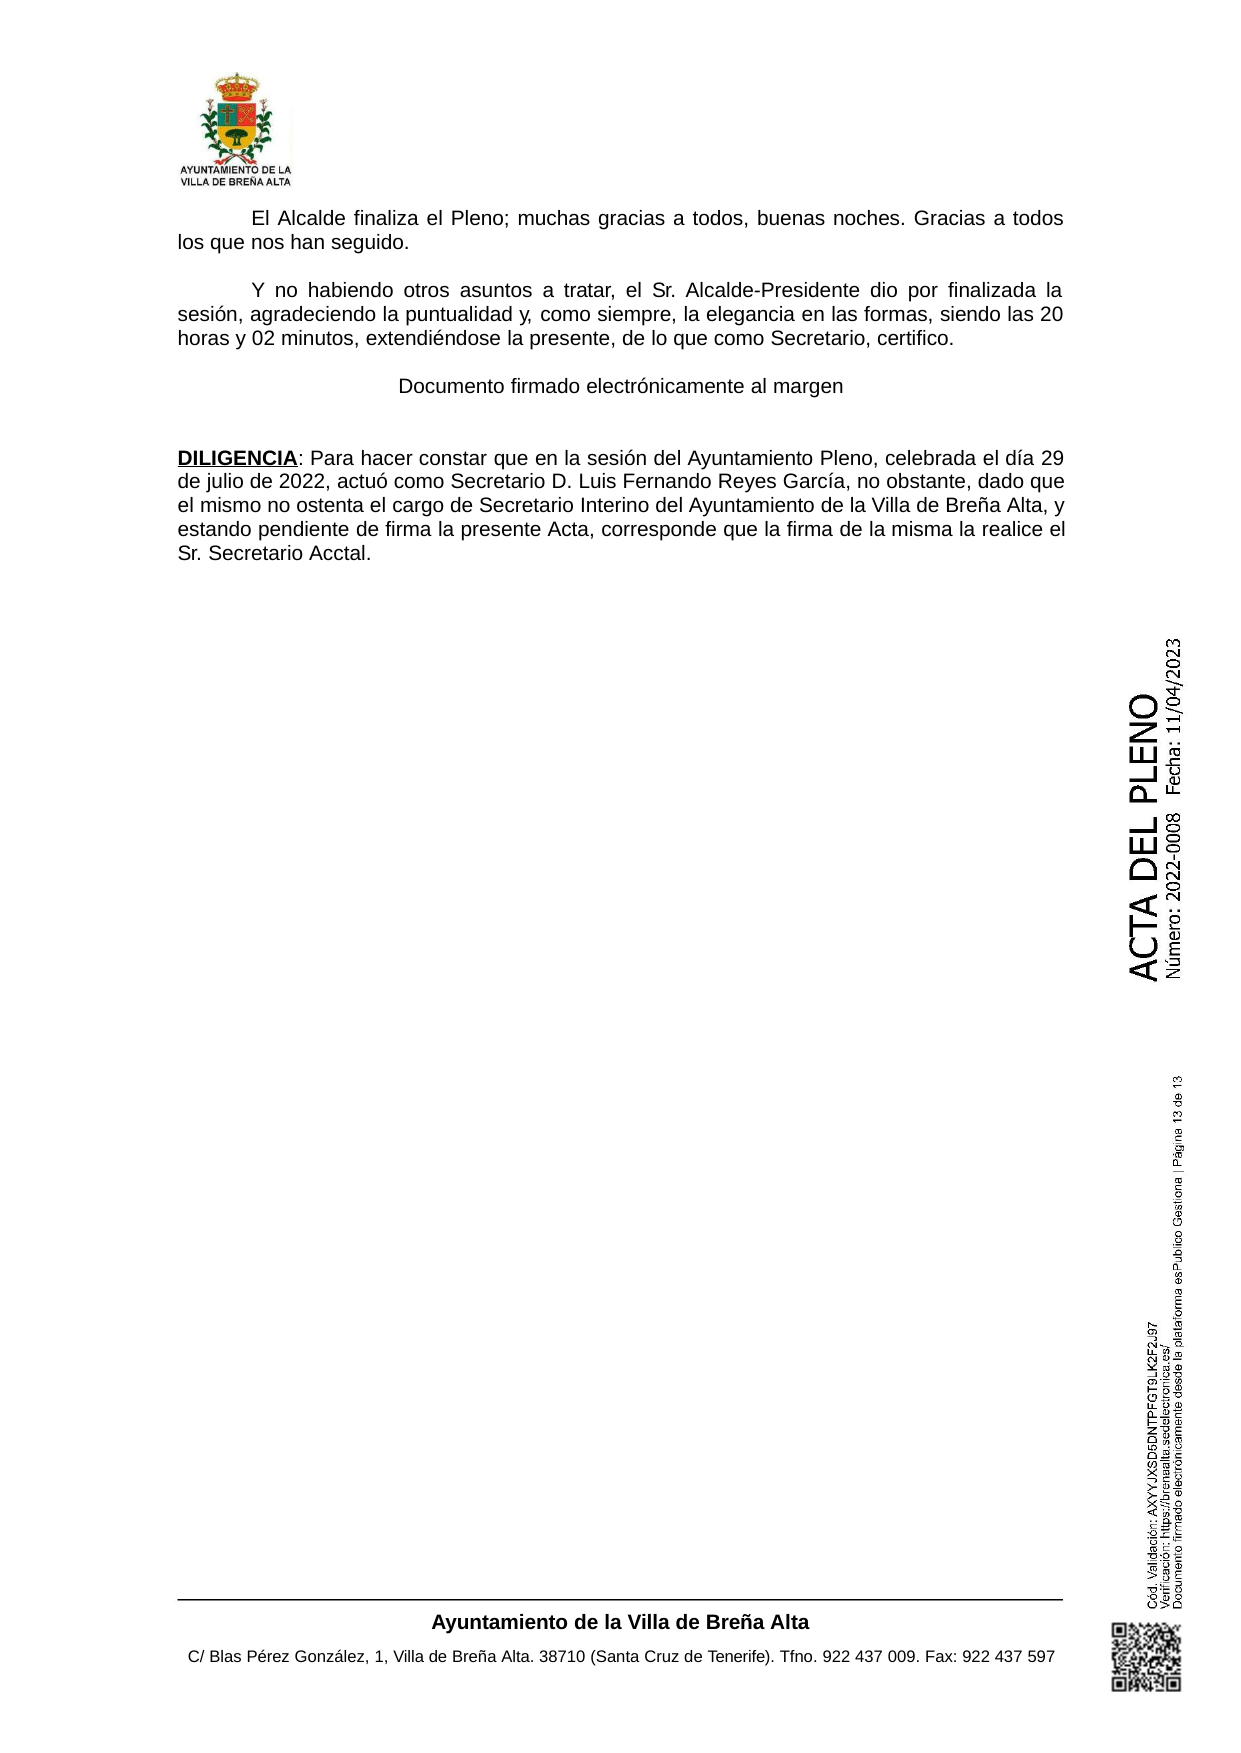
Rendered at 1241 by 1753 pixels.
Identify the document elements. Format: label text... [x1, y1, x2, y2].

picture [0, 0, 1241, 1753]
text Ayuntamiento de la Villa de Breña Alta [431, 1611, 834, 1634]
text Documento firmado electrónicamente al margen [398, 374, 867, 398]
text estando pendiente de firma la presente Acta, corresponde que la firma de la misma la realice el [177, 518, 1087, 541]
text Y no habiendo otros asuntos a tratar, el Sr. Alcalde-Presidente dio por finalizada la [251, 279, 1087, 302]
text los que nos han seguido. [177, 231, 1087, 254]
text DILIGENCIA: Para hacer constar que en la sesión del Ayuntamiento Pleno, celebrada el día 29 [177, 446, 1087, 469]
text el mismo no ostenta el cargo de Secretario Interino del Ayuntamiento de la Villa de Breña Alta, y [177, 494, 1087, 517]
text sesión, agradeciendo la puntualidad y, como siempre, la elegancia en las formas, siendo las 20 [177, 303, 1087, 326]
text Sr. Secretario Acctal. [177, 542, 1087, 565]
text C/ Blas Pérez González, 1, Villa de Breña Alta. 38710 (Santa Cruz de Tenerife). Tfno. 922 437 009. Fax: 922 437 597 [188, 1647, 1078, 1666]
text El Alcalde finaliza el Pleno; muchas gracias a todos, buenas noches. Gracias a todos [251, 207, 1087, 230]
text de julio de 2022, actuó como Secretario D. Luis Fernando Reyes García, no obstante, dado que [177, 470, 1087, 493]
text horas y 02 minutos, extendiéndose la presente, de lo que como Secretario, certifico. [177, 327, 1087, 350]
